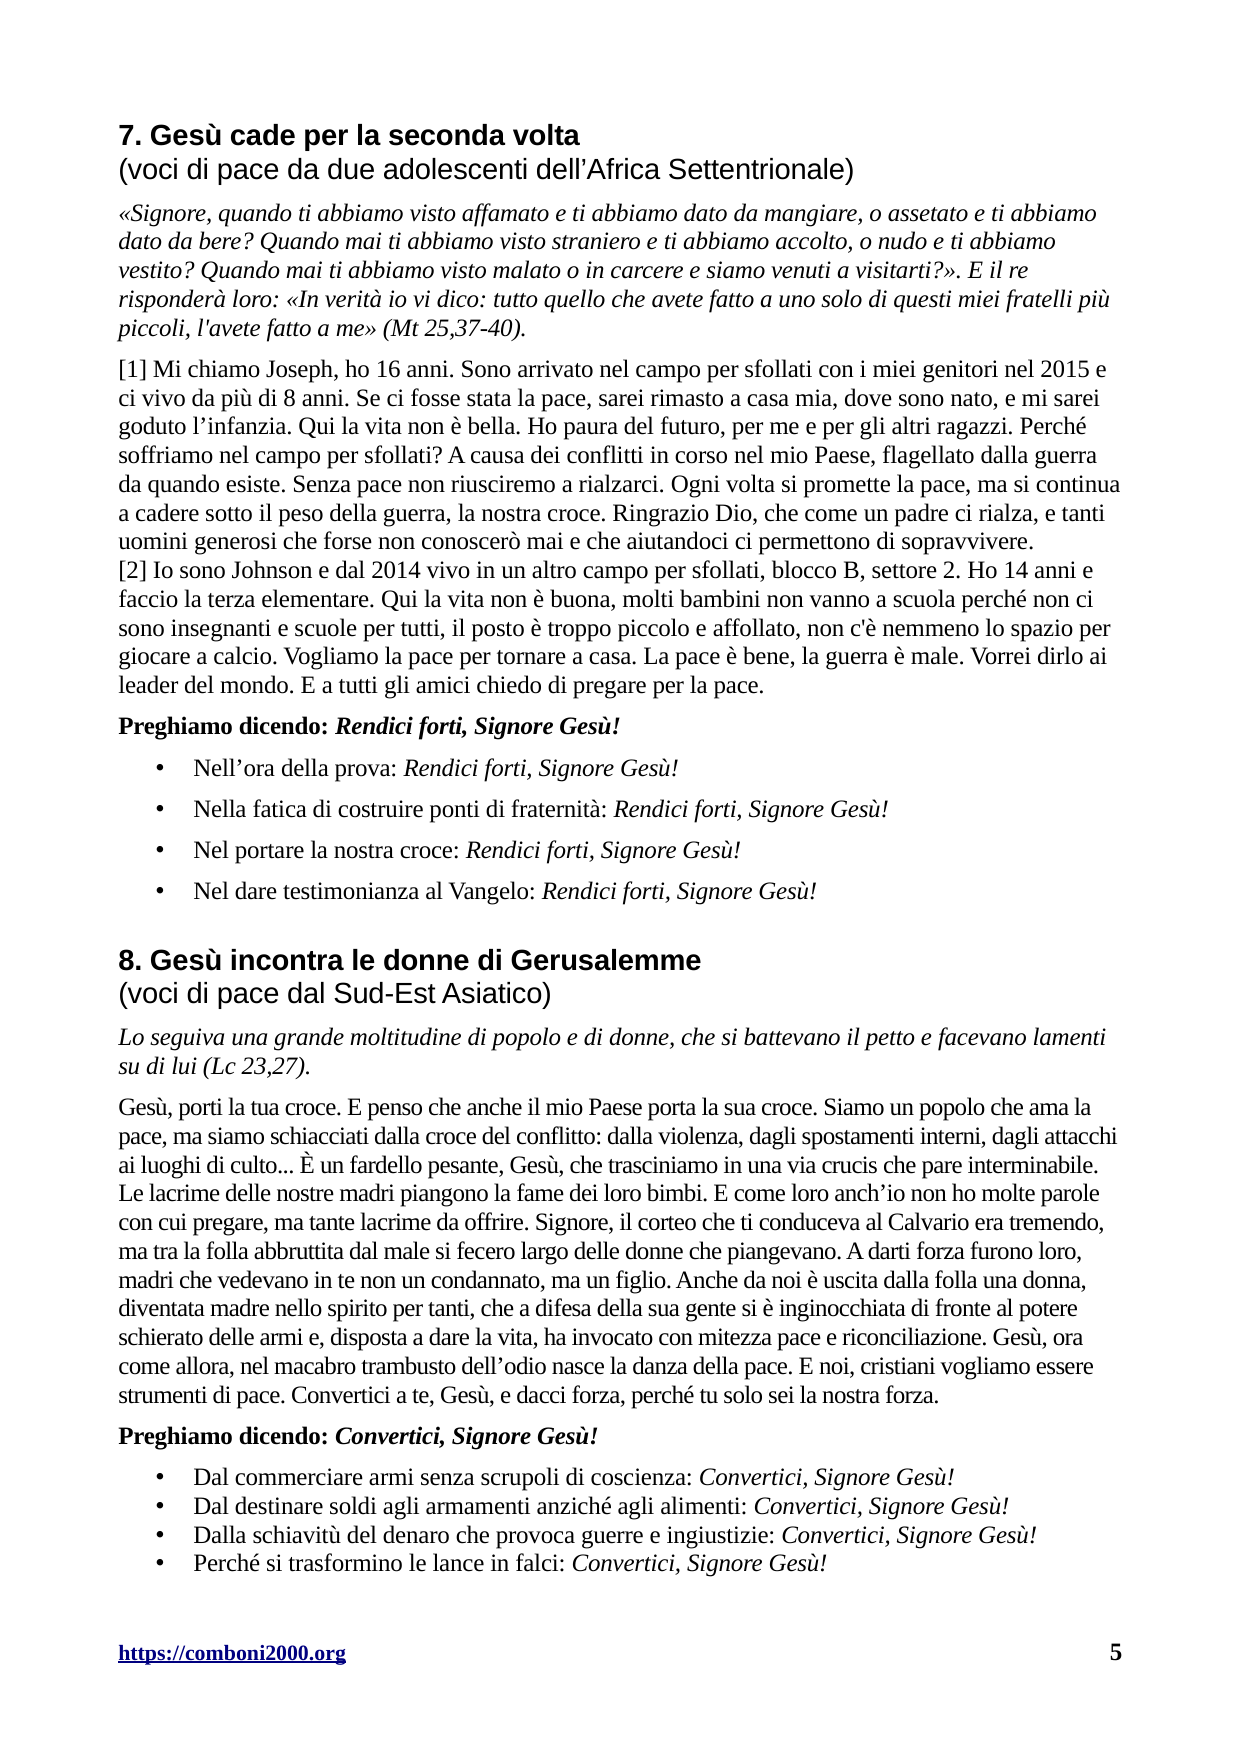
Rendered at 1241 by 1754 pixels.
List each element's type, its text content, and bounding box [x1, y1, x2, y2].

subtitle 8. Gesù incontra le donne di Gerusalemme (voci di pace dal Sud-Est Asiatico) [118, 943, 1122, 1010]
list Nell’ora della prova: Rendici forti, Signore Gesù! [156, 753, 1122, 781]
list Nella fatica di costruire ponti di fraternità: Rendici forti, Signore Gesù! [156, 794, 1122, 823]
list Nel portare la nostra croce: Rendici forti, Signore Gesù! [156, 835, 1122, 864]
list Dal destinare soldi agli armamenti anziché agli alimenti: Convertici, Signore Gesù! [156, 1491, 1122, 1520]
text Lo seguiva una grande moltitudine di popolo e di donne, che si battevano il petto e facevano lamenti su di lui (Lc 23,27). [118, 1022, 1122, 1080]
subtitle 7. Gesù cade per la seconda volta (voci di pace da due adolescenti dell’Africa Settentrionale) [118, 118, 1122, 185]
text Gesù, porti la tua croce. E penso che anche il mio Paese porta la sua croce. Siamo un popolo che ama la pace, ma siamo schiacciati dalla croce del conflitto: dalla violenza, dagli spostamenti interni, dagli attacchi ai luoghi di culto... È un fardello pesante, Gesù, che trasciniamo in una via crucis che pare interminabile. Le lacrime delle nostre madri piangono la fame dei loro bimbi. E come loro anch’io non ho molte parole con cui pregare, ma tante lacrime da offrire. Signore, il corteo che ti conduceva al Calvario era tremendo, ma tra la folla abbruttita dal male si fecero largo delle donne che piangevano. A darti forza furono loro, madri che vedevano in te non un condannato, ma un figlio. Anche da noi è uscita dalla folla una donna, diventata madre nello spirito per tanti, che a difesa della sua gente si è inginocchiata di fronte al potere schierato delle armi e, disposta a dare la vita, ha invocato con mitezza pace e riconciliazione. Gesù, ora come allora, nel macabro trambusto dell’odio nasce la danza della pace. E noi, cristiani vogliamo essere strumenti di pace. Convertici a te, Gesù, e dacci forza, perché tu solo sei la nostra forza. [118, 1092, 1122, 1408]
list Perché si trasformino le lance in falci: Convertici, Signore Gesù! [156, 1548, 1122, 1577]
list Dalla schiavitù del denaro che provoca guerre e ingiustizie: Convertici, Signore Gesù! [156, 1520, 1122, 1548]
text Preghiamo dicendo: Rendici forti, Signore Gesù! [118, 711, 1122, 740]
text Preghiamo dicendo: Convertici, Signore Gesù! [118, 1421, 1122, 1450]
text [1] Mi chiamo Joseph, ho 16 anni. Sono arrivato nel campo per sfollati con i miei genitori nel 2015 e ci vivo da più di 8 anni. Se ci fosse stata la pace, sarei rimasto a casa mia, dove sono nato, e mi sarei goduto l’infanzia. Qui la vita non è bella. Ho paura del futuro, per me e per gli altri ragazzi. Perché soffriamo nel campo per sfollati? A causa dei conflitti in corso nel mio Paese, flagellato dalla guerra da quando esiste. Senza pace non riusciremo a rialzarci. Ogni volta si promette la pace, ma si continua a cadere sotto il peso della guerra, la nostra croce. Ringrazio Dio, che come un padre ci rialza, e tanti uomini generosi che forse non conoscerò mai e che aiutandoci ci permettono di sopravvivere. [2] Io sono Johnson e dal 2014 vivo in un altro campo per sfollati, blocco B, settore 2. Ho 14 anni e faccio la terza elementare. Qui la vita non è buona, molti bambini non vanno a scuola perché non ci sono insegnanti e scuole per tutti, il posto è troppo piccolo e affollato, non c'è nemmeno lo spazio per giocare a calcio. Vogliamo la pace per tornare a casa. La pace è bene, la guerra è male. Vorrei dirlo ai leader del mondo. E a tutti gli amici chiedo di pregare per la pace. [118, 354, 1122, 699]
list Dal commerciare armi senza scrupoli di coscienza: Convertici, Signore Gesù! [156, 1462, 1122, 1491]
text «Signore, quando ti abbiamo visto affamato e ti abbiamo dato da mangiare, o assetato e ti abbiamo dato da bere? Quando mai ti abbiamo visto straniero e ti abbiamo accolto, o nudo e ti abbiamo vestito? Quando mai ti abbiamo visto malato o in carcere e siamo venuti a visitarti?». E il re risponderà loro: «In verità io vi dico: tutto quello che avete fatto a uno solo di questi miei fratelli più piccoli, l'avete fatto a me» (Mt 25,37-40). [118, 198, 1122, 341]
list Nel dare testimonianza al Vangelo: Rendici forti, Signore Gesù! [156, 876, 1122, 905]
